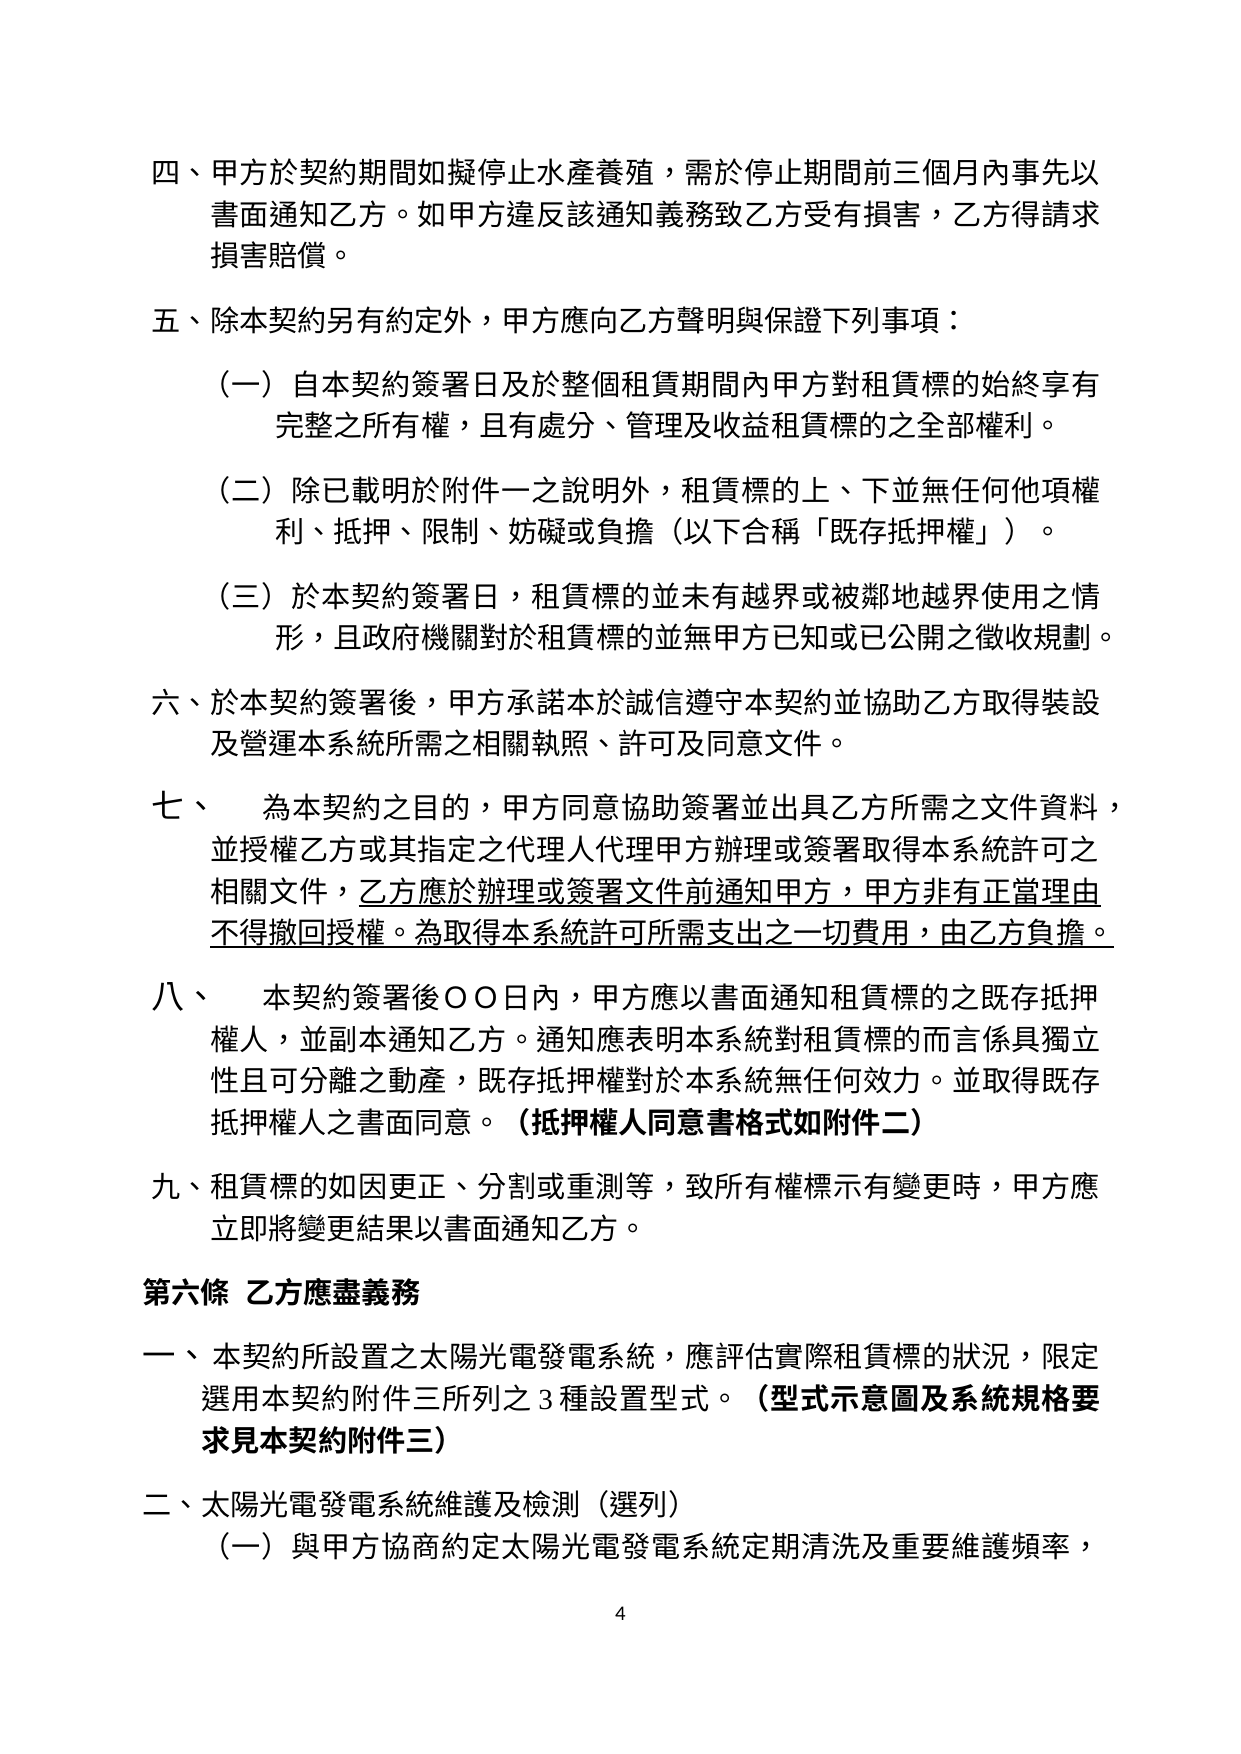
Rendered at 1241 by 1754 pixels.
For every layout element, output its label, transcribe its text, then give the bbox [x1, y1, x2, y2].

list 甲方於契約期間如擬停止水產養殖，需於停止期間前三個月內事先以書面通知乙方。如甲方違反該通知義務致乙方受有損害，乙方得請求損害賠償。 [151, 150, 1101, 275]
list 租賃標的如因更正、分割或重測等，致所有權標示有變更時，甲方應立即將變更結果以書面通知乙方。 [151, 1164, 1101, 1247]
text （一）自本契約簽署日及於整個租賃期間內甲方對租賃標的始終享有完整之所有權，且有處分、管理及收益租賃標的之全部權利。 [201, 362, 1101, 445]
list 太陽光電發電系統維護及檢測（選列） [142, 1482, 1128, 1524]
subtitle 乙方應盡義務 [142, 1270, 1101, 1312]
list 除本契約另有約定外，甲方應向乙方聲明與保證下列事項： [151, 298, 1101, 339]
list 為本契約之目的，甲方同意協助簽署並出具乙方所需之文件資料，並授權乙方或其指定之代理人代理甲方辦理或簽署取得本系統許可之相關文件，乙方應於辦理或簽署文件前通知甲方，甲方非有正當理由，不得撤回授權。為取得本系統許可所需支出之一切費用，由乙方負擔。 [151, 786, 1101, 952]
list 本契約所設置之太陽光電發電系統，應評估實際租賃標的狀況，限定選用本契約附件三所列之3種設置型式。（型式示意圖及系統規格要求見本契約附件三） [142, 1334, 1101, 1459]
list 於本契約簽署後，甲方承諾本於誠信遵守本契約並協助乙方取得裝設及營運本系統所需之相關執照、許可及同意文件。 [151, 680, 1101, 763]
text （二）除已載明於附件一之說明外，租賃標的上、下並無任何他項權利、抵押、限制、妨礙或負擔（以下合稱「既存抵押權」）。 [201, 468, 1101, 551]
text （三）於本契約簽署日，租賃標的並未有越界或被鄰地越界使用之情形，且政府機關對於租賃標的並無甲方已知或已公開之徵收規劃。 [201, 574, 1101, 657]
text （一）與甲方協商約定太陽光電發電系統定期清洗及重要維護頻率， [201, 1524, 1101, 1566]
list 本契約簽署後ＯＯ日內，甲方應以書面通知租賃標的之既存抵押權人，並副本通知乙方。通知應表明本系統對租賃標的而言係具獨立性且可分離之動產，既存抵押權對於本系統無任何效力。並取得既存抵押權人之書面同意。（抵押權人同意書格式如附件二） [151, 975, 1101, 1142]
